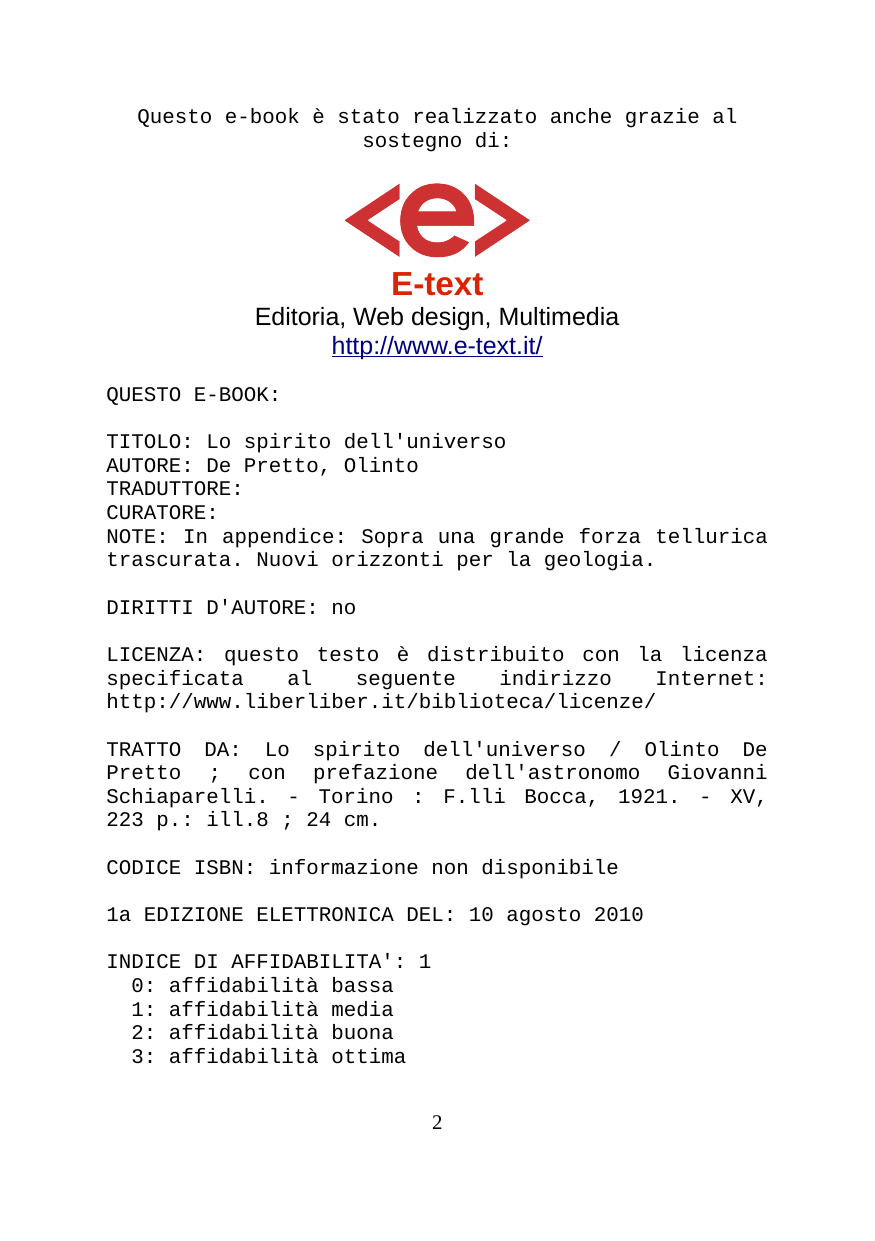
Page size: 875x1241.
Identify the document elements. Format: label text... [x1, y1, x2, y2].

text http://www.e-text.it/ [106, 331, 768, 360]
text TITOLO: Lo spirito dell'universo [106, 431, 768, 455]
text 2: affidabilità buona [106, 1022, 768, 1046]
text 0: affidabilità bassa [106, 975, 768, 999]
text LICENZA: questo testo è distribuito con la licenza specificata al seguente indirizzo Internet: http://www.liberliber.it/biblioteca/licenze/ [106, 644, 768, 715]
text TRADUTTORE: [106, 478, 768, 502]
text Questo e-book è stato realizzato anche grazie al sostegno di: [106, 106, 768, 153]
text 1: affidabilità media [106, 999, 768, 1022]
text E-text [106, 264, 768, 302]
text CODICE ISBN: informazione non disponibile [106, 857, 768, 880]
text QUESTO E-BOOK: [106, 384, 768, 407]
text DIRITTI D'AUTORE: no [106, 597, 768, 620]
text INDICE DI AFFIDABILITA': 1 [106, 951, 768, 975]
picture [343, 183, 531, 258]
text 1a EDIZIONE ELETTRONICA DEL: 10 agosto 2010 [106, 904, 768, 928]
text CURATORE: [106, 502, 768, 526]
text 3: affidabilità ottima [106, 1046, 768, 1069]
text NOTE: In appendice: Sopra una grande forza tellurica trascurata. Nuovi orizzonti per la geologia. [106, 526, 768, 573]
text Editoria, Web design, Multimedia [106, 302, 768, 331]
text TRATTO DA: Lo spirito dell'universo / Olinto De Pretto ; con prefazione dell'astronomo Giovanni Schiaparelli. - Torino : F.lli Bocca, 1921. - XV, 223 p.: ill.8 ; 24 cm. [106, 738, 768, 833]
text AUTORE: De Pretto, Olinto [106, 455, 768, 478]
